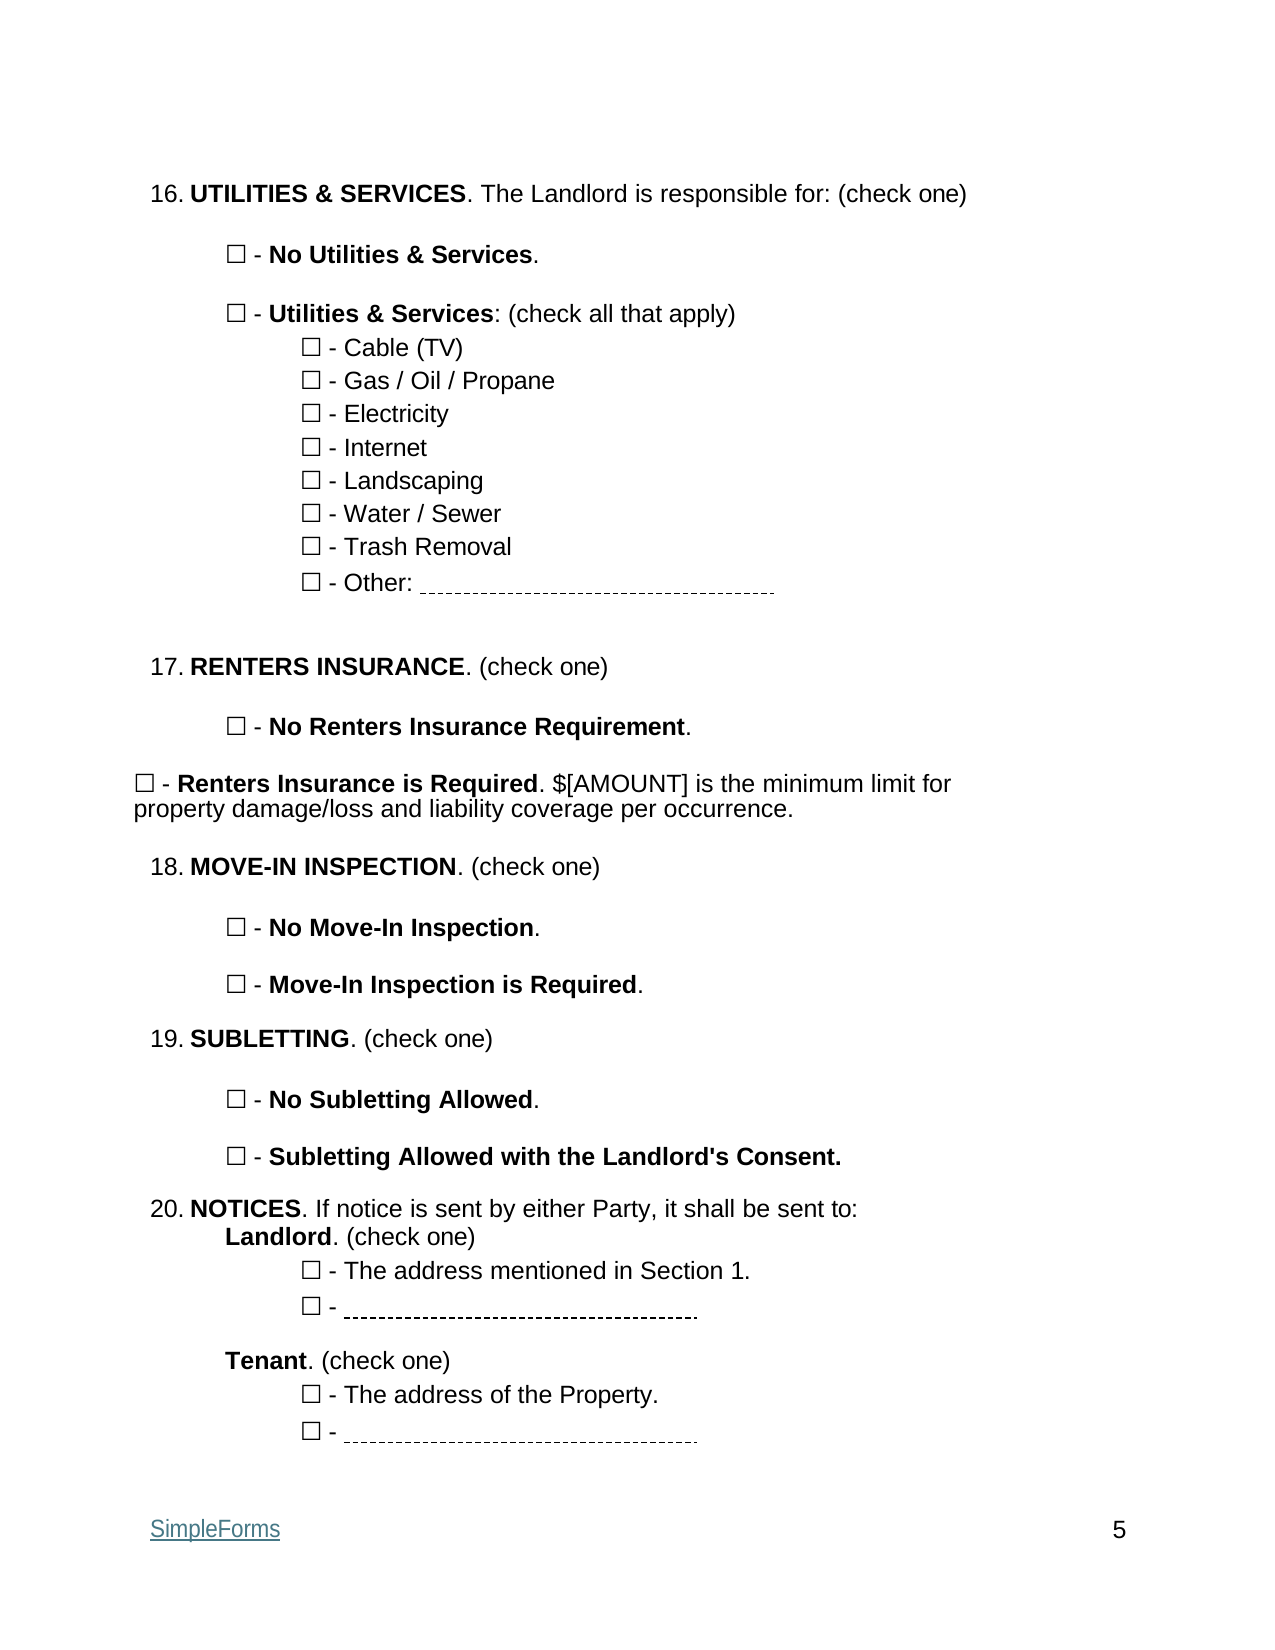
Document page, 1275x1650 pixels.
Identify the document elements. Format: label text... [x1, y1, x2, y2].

list - The address of the Property. [300, 1375, 1206, 1411]
list - Trash Removal [300, 529, 1206, 562]
list RENTERS INSURANCE. (check one) [150, 651, 1206, 680]
subtitle - No Renters Insurance Requirement. [225, 709, 1206, 743]
list - Renters Insurance is Required. $[AMOUNT] is the minimum limit for property damage/loss and liability coverage per occurrence. [133, 770, 1043, 822]
list - Gas / Oil / Propane [300, 363, 1206, 396]
list - Utilities & Services: (check all that apply) [225, 293, 1206, 330]
list UTILITIES & SERVICES. The Landlord is responsible for: (check one) [150, 179, 1206, 208]
list - Other: [300, 562, 1206, 598]
list SUBLETTING. (check one) [150, 1024, 1206, 1052]
list - Water / Sewer [300, 496, 1206, 529]
list - Move-In Inspection is Required. [225, 967, 1206, 1001]
list - Subletting Allowed with the Landlord's Consent. [225, 1138, 1206, 1172]
text Tenant. (check one) [225, 1347, 1206, 1375]
list - [300, 1287, 1206, 1323]
list - Cable (TV) [300, 330, 1206, 363]
subtitle - No Utilities & Services. [225, 236, 1206, 271]
list MOVE-IN INSPECTION. (check one) [150, 852, 1206, 881]
list - [300, 1411, 1206, 1447]
list - Landscaping [300, 463, 1206, 496]
list - The address mentioned in Section 1. [300, 1251, 1206, 1287]
list - Electricity [300, 396, 1206, 429]
text Landlord. (check one) [225, 1223, 1206, 1251]
subtitle - No Move-In Inspection. [225, 909, 1206, 944]
subtitle - No Subletting Allowed. [225, 1081, 1206, 1115]
list - Internet [300, 429, 1206, 463]
list NOTICES. If notice is sent by either Party, it shall be sent to: [150, 1195, 1206, 1223]
